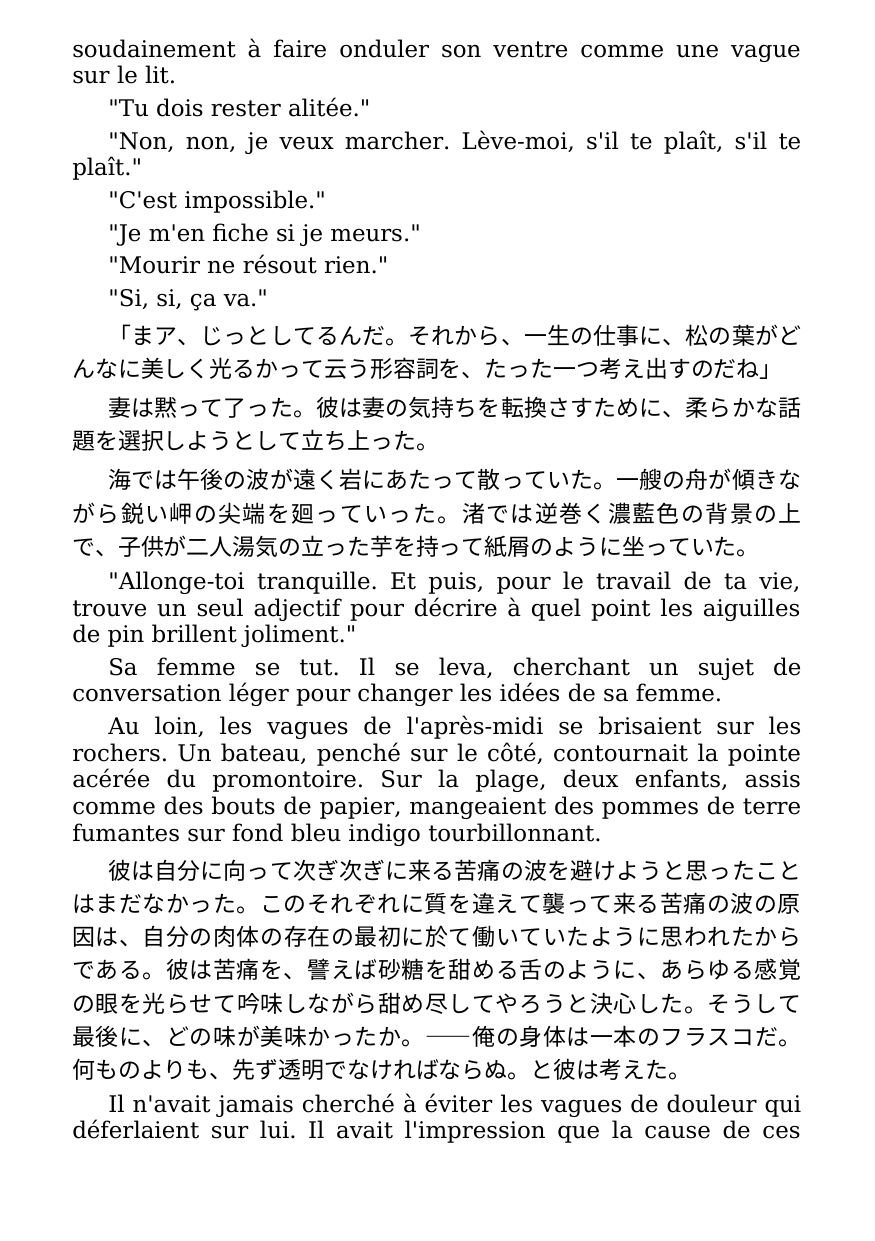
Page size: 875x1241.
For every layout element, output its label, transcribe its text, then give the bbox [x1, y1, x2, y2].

text "C'est impossible." [72, 187, 802, 214]
text Il n'avait jamais cherché à éviter les vagues de douleur qui déferlaient sur lui. Il avait l'impression que la cause de ces [72, 1091, 802, 1144]
text Sa femme se tut. Il se leva, cherchant un sujet de conversation léger pour changer les idées de sa femme. [72, 654, 802, 707]
text "Allonge-toi tranquille. Et puis, pour le travail de ta vie, trouve un seul adjectif pour décrire à quel point les aiguilles de pin brillent joliment." [72, 568, 802, 648]
text 彼は自分に向って次ぎ次ぎに来る苦痛の波を避けようと思ったことはまだなかった。このそれぞれに質を違えて襲って来る苦痛の波の原因は、自分の肉体の存在の最初に於て働いていたように思われたからである。彼は苦痛を、譬えば砂糖を甜める舌のように、あらゆる感覚の眼を光らせて吟味しながら甜め尽してやろうと決心した。そうして最後に、どの味が美味かったか。――俺の身体は一本のフラスコだ。何ものよりも、先ず透明でなければならぬ。と彼は考えた。 [72, 852, 802, 1085]
text "Si, si, ça va." [72, 285, 802, 312]
text 海では午後の波が遠く岩にあたって散っていた。一艘の舟が傾きながら鋭い岬の尖端を廻っていった。渚では逆巻く濃藍色の背景の上で、子供が二人湯気の立った芋を持って紙屑のように坐っていた。 [72, 462, 802, 562]
text 妻は黙って了った。彼は妻の気持ちを転換さすために、柔らかな話題を選択しようとして立ち上った。 [72, 390, 802, 456]
text 「まア、じっとしてるんだ。それから、一生の仕事に、松の葉がどんなに美しく光るかって云う形容詞を、たった一つ考え出すのだね」 [72, 318, 802, 384]
text soudainement à faire onduler son ventre comme une vague sur le lit. [72, 36, 802, 89]
text Au loin, les vagues de l'après-midi se brisaient sur les rochers. Un bateau, penché sur le côté, contournait la pointe acérée du promontoire. Sur la plage, deux enfants, assis comme des bouts de papier, mangeaient des pommes de terre fumantes sur fond bleu indigo tourbillonnant. [72, 713, 802, 847]
text "Non, non, je veux marcher. Lève-moi, s'il te plaît, s'il te plaît." [72, 128, 802, 181]
text "Tu dois rester alitée." [72, 95, 802, 122]
text "Mourir ne résout rien." [72, 252, 802, 279]
text "Je m'en fiche si je meurs." [72, 220, 802, 246]
